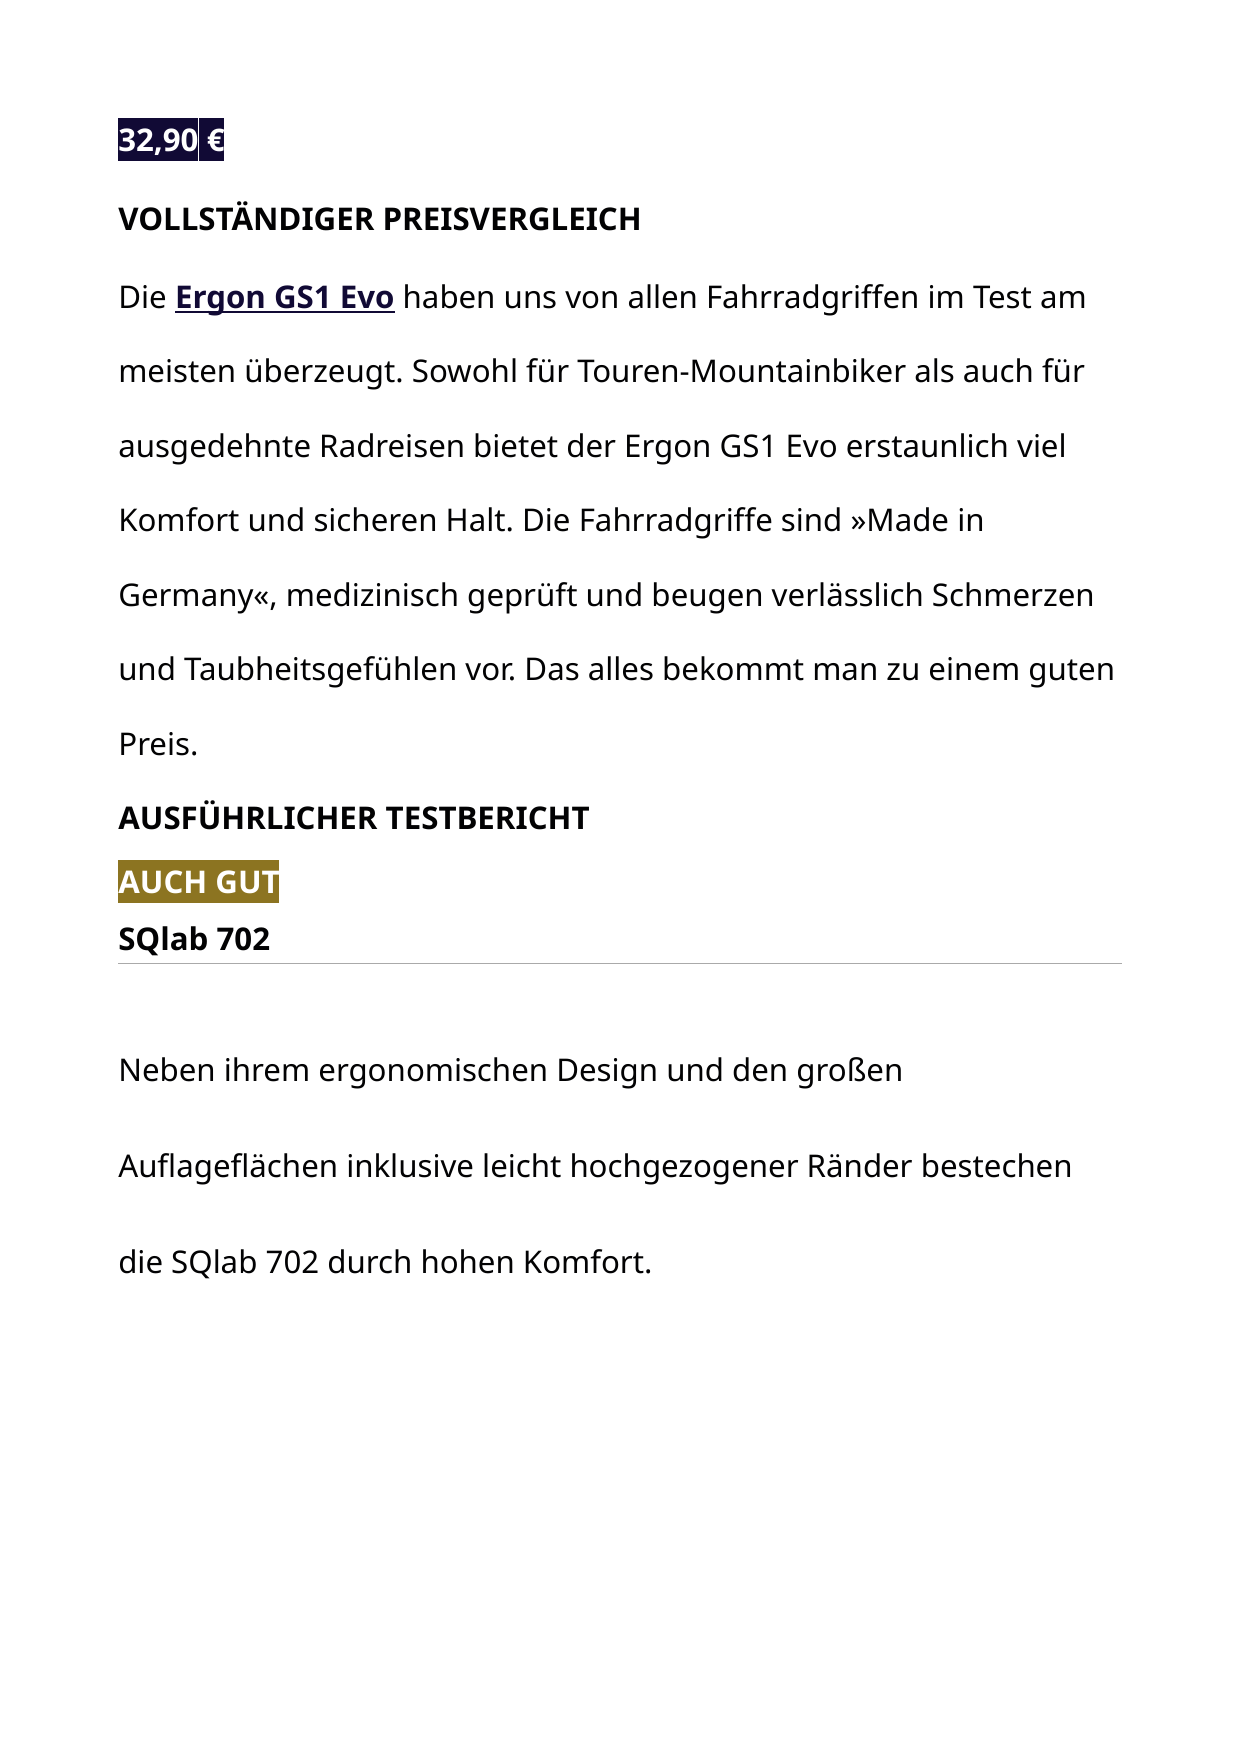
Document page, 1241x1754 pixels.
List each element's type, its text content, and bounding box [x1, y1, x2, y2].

text 32,90 € [118, 118, 1122, 161]
text Vollständiger Preisvergleich [118, 197, 1122, 239]
text Ausführlicher Testbericht [118, 796, 1122, 839]
subtitle SQlab 702 [118, 917, 1122, 963]
text Auch gut [118, 860, 1122, 903]
text Die Ergon GS1 Evo haben uns von allen Fahrradgriffen im Test am meisten überzeugt. Sowohl für Touren-Mountainbiker als auch für ausgedehnte Radreisen bietet der Ergon GS1 Evo erstaunlich viel Komfort und sicheren Halt. Die Fahrradgriffe sind »Made in Germany«, medizinisch geprüft und beugen verlässlich Schmerzen und Taubheitsgefühlen vor. Das alles bekommt man zu einem guten Preis. [118, 275, 1122, 764]
text Neben ihrem ergonomischen Design und den großen Auflageflächen inklusive leicht hochgezogener Ränder bestechen die SQlab 702 durch hohen Komfort. [118, 1048, 1122, 1282]
